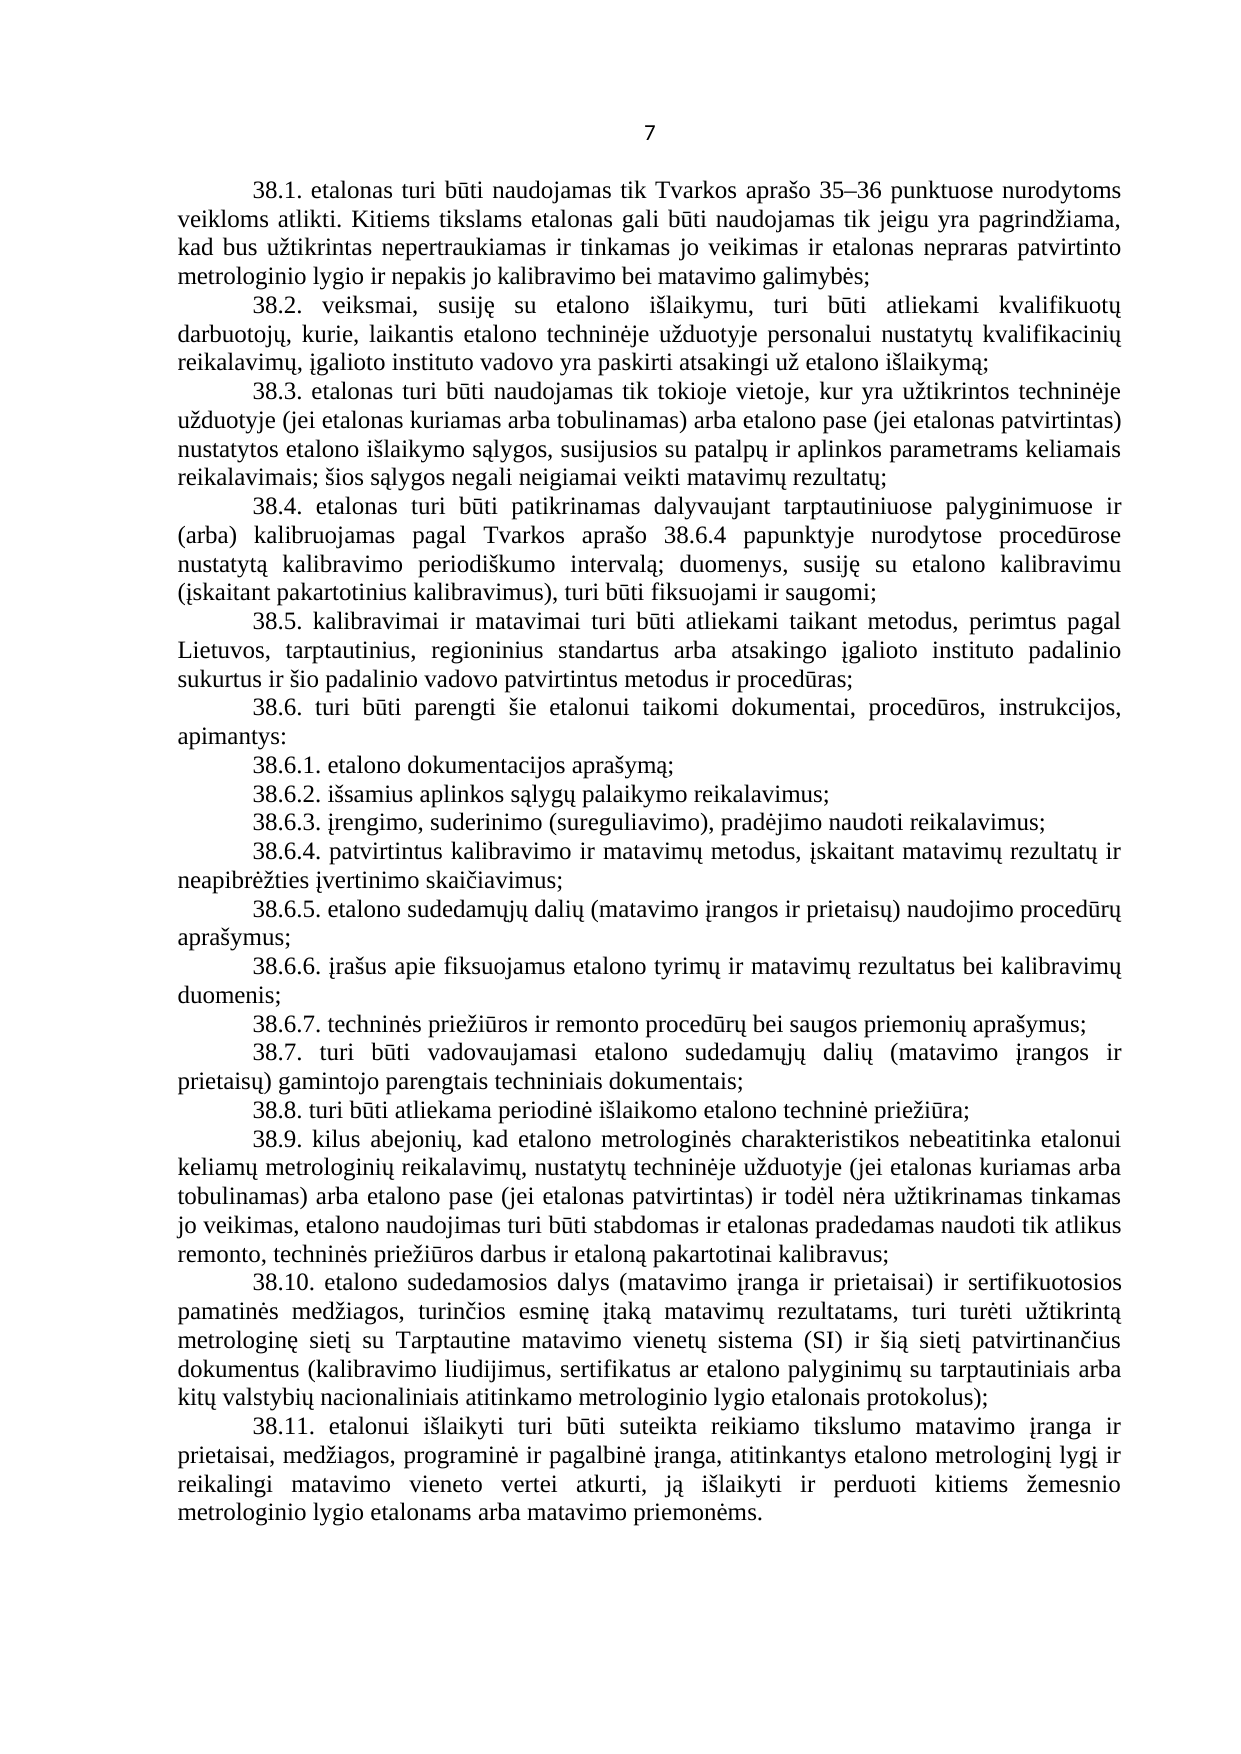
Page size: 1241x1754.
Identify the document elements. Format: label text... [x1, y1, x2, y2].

text 38.6.3. įrengimo, suderinimo (sureguliavimo), pradėjimo naudoti reikalavimus; [177, 807, 1122, 836]
text 38.3. etalonas turi būti naudojamas tik tokioje vietoje, kur yra užtikrintos techninėje užduotyje (jei etalonas kuriamas arba tobulinamas) arba etalono pase (jei etalonas patvirtintas) nustatytos etalono išlaikymo sąlygos, susijusios su patalpų ir aplinkos parametrams keliamais reikalavimais; šios sąlygos negali neigiamai veikti matavimų rezultatų; [177, 376, 1122, 491]
text 38.9. kilus abejonių, kad etalono metrologinės charakteristikos nebeatitinka etalonui keliamų metrologinių reikalavimų, nustatytų techninėje užduotyje (jei etalonas kuriamas arba tobulinamas) arba etalono pase (jei etalonas patvirtintas) ir todėl nėra užtikrinamas tinkamas jo veikimas, etalono naudojimas turi būti stabdomas ir etalonas pradedamas naudoti tik atlikus remonto, techninės priežiūros darbus ir etaloną pakartotinai kalibravus; [177, 1124, 1122, 1267]
text 38.11. etalonui išlaikyti turi būti suteikta reikiamo tikslumo matavimo įranga ir prietaisai, medžiagos, programinė ir pagalbinė įranga, atitinkantys etalono metrologinį lygį ir reikalingi matavimo vieneto vertei atkurti, ją išlaikyti ir perduoti kitiems žemesnio metrologinio lygio etalonams arba matavimo priemonėms. [177, 1411, 1122, 1526]
text 38.6.7. techninės priežiūros ir remonto procedūrų bei saugos priemonių aprašymus; [177, 1009, 1122, 1037]
text 38.2. veiksmai, susiję su etalono išlaikymu, turi būti atliekami kvalifikuotų darbuotojų, kurie, laikantis etalono techninėje užduotyje personalui nustatytų kvalifikacinių reikalavimų, įgalioto instituto vadovo yra paskirti atsakingi už etalono išlaikymą; [177, 290, 1122, 376]
text 38.6.5. etalono sudedamųjų dalių (matavimo įrangos ir prietaisų) naudojimo procedūrų aprašymus; [177, 894, 1122, 951]
text 38.4. etalonas turi būti patikrinamas dalyvaujant tarptautiniuose palyginimuose ir (arba) kalibruojamas pagal Tvarkos aprašo 38.6.4 papunktyje nurodytose procedūrose nustatytą kalibravimo periodiškumo intervalą; duomenys, susiję su etalono kalibravimu (įskaitant pakartotinius kalibravimus), turi būti fiksuojami ir saugomi; [177, 491, 1122, 606]
text 38.6.6. įrašus apie fiksuojamus etalono tyrimų ir matavimų rezultatus bei kalibravimų duomenis; [177, 951, 1122, 1009]
text 38.5. kalibravimai ir matavimai turi būti atliekami taikant metodus, perimtus pagal Lietuvos, tarptautinius, regioninius standartus arba atsakingo įgalioto instituto padalinio sukurtus ir šio padalinio vadovo patvirtintus metodus ir procedūras; [177, 606, 1122, 692]
text 38.10. etalono sudedamosios dalys (matavimo įranga ir prietaisai) ir sertifikuotosios pamatinės medžiagos, turinčios esminę įtaką matavimų rezultatams, turi turėti užtikrintą metrologinę sietį su Tarptautine matavimo vienetų sistema (SI) ir šią sietį patvirtinančius dokumentus (kalibravimo liudijimus, sertifikatus ar etalono palyginimų su tarptautiniais arba kitų valstybių nacionaliniais atitinkamo metrologinio lygio etalonais protokolus); [177, 1267, 1122, 1411]
text 38.7. turi būti vadovaujamasi etalono sudedamųjų dalių (matavimo įrangos ir prietaisų) gamintojo parengtais techniniais dokumentais; [177, 1037, 1122, 1095]
text 38.8. turi būti atliekama periodinė išlaikomo etalono techninė priežiūra; [177, 1095, 1122, 1124]
text 38.6.4. patvirtintus kalibravimo ir matavimų metodus, įskaitant matavimų rezultatų ir neapibrėžties įvertinimo skaičiavimus; [177, 836, 1122, 894]
text 38.6.1. etalono dokumentacijos aprašymą; [177, 750, 1122, 779]
text 38.1. etalonas turi būti naudojamas tik Tvarkos aprašo 35–36 punktuose nurodytoms veikloms atlikti. Kitiems tikslams etalonas gali būti naudojamas tik jeigu yra pagrindžiama, kad bus užtikrintas nepertraukiamas ir tinkamas jo veikimas ir etalonas nepraras patvirtinto metrologinio lygio ir nepakis jo kalibravimo bei matavimo galimybės; [177, 175, 1122, 290]
text 38.6. turi būti parengti šie etalonui taikomi dokumentai, procedūros, instrukcijos, apimantys: [177, 692, 1122, 750]
text 38.6.2. išsamius aplinkos sąlygų palaikymo reikalavimus; [177, 779, 1122, 807]
